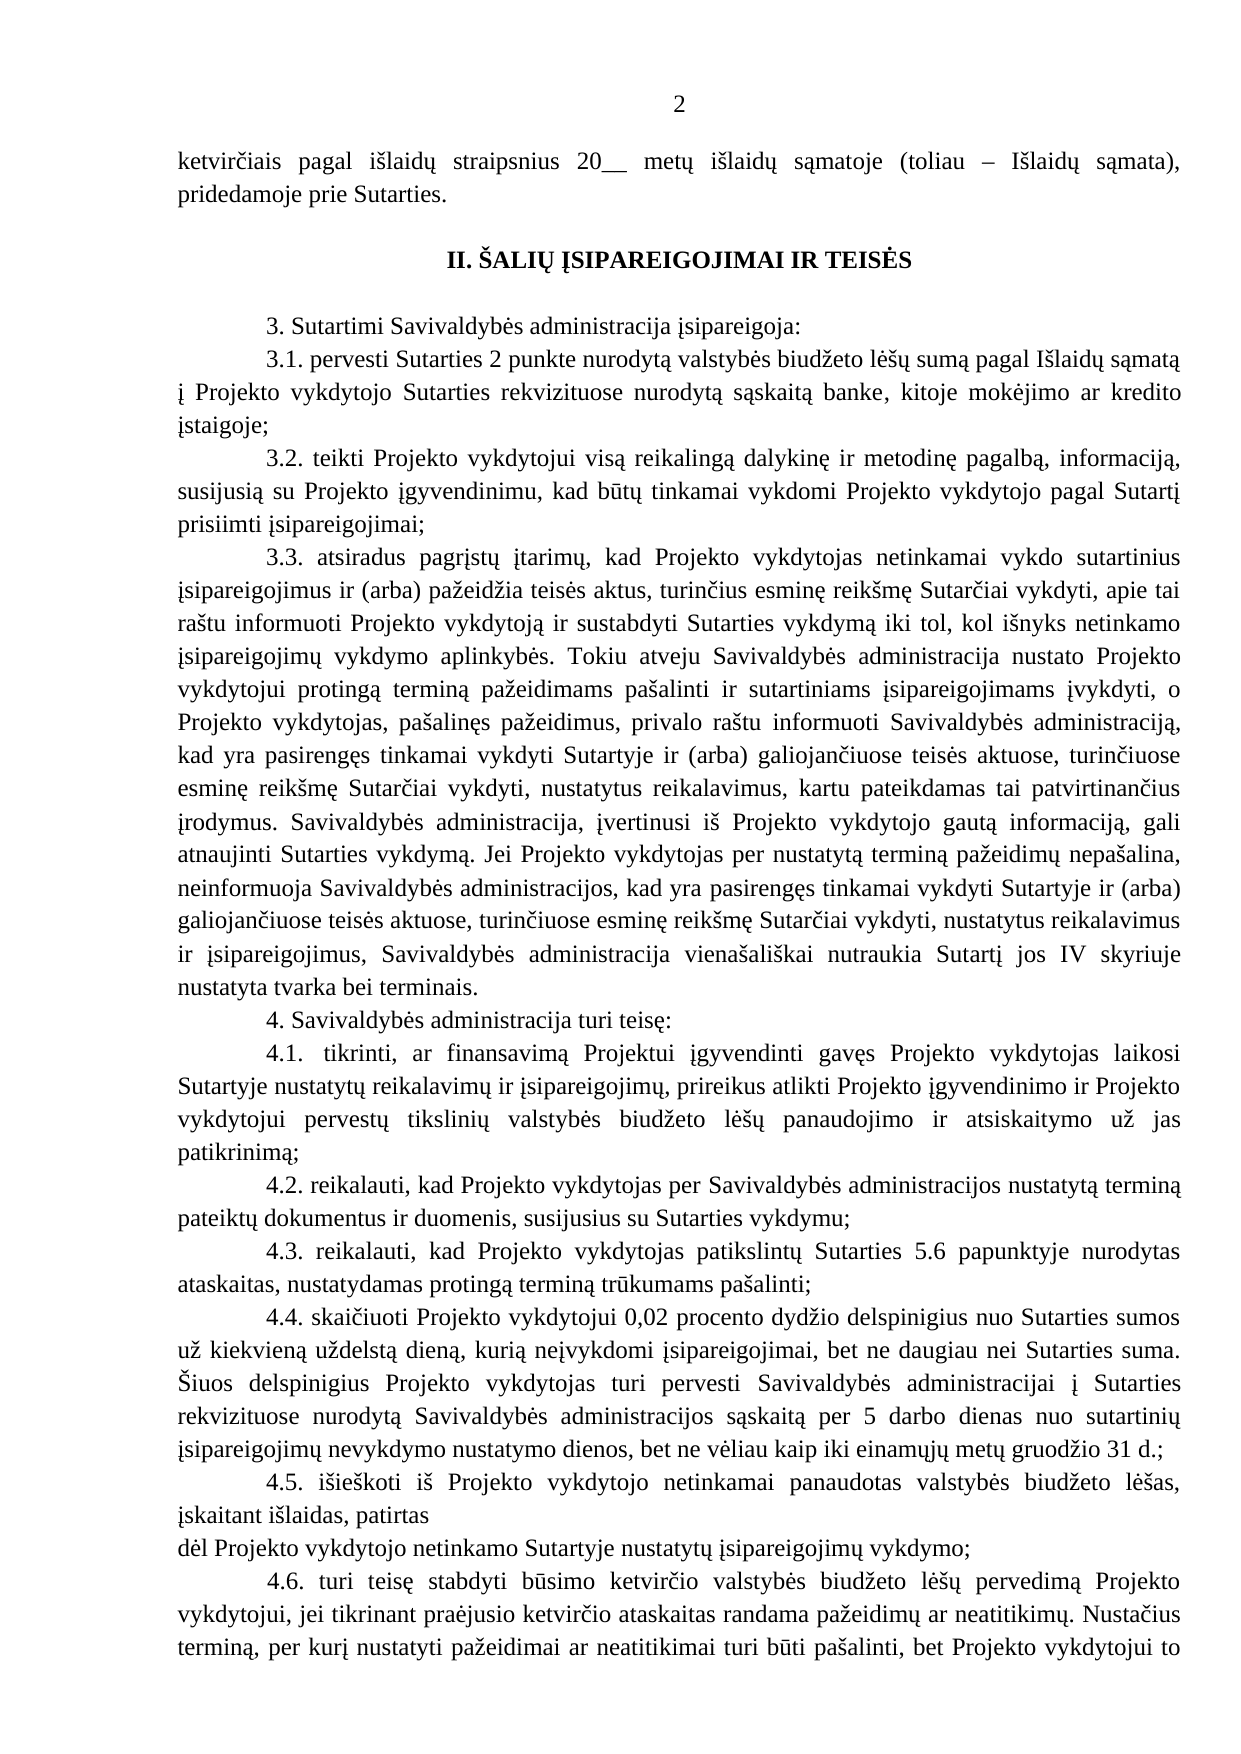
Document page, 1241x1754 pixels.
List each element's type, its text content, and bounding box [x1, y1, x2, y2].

text 3.2. teikti Projekto vykdytojui visą reikalingą dalykinę ir metodinę pagalbą, informaciją, susijusią su Projekto įgyvendinimu, kad būtų tinkamai vykdomi Projekto vykdytojo pagal Sutartį prisiimti įsipareigojimai; [177, 443, 1181, 538]
text 4.1. tikrinti, ar finansavimą Projektui įgyvendinti gavęs Projekto vykdytojas laikosi Sutartyje nustatytų reikalavimų ir įsipareigojimų, prireikus atlikti Projekto įgyvendinimo ir Projekto vykdytojui pervestų tikslinių valstybės biudžeto lėšų panaudojimo ir atsiskaitymo už jas patikrinimą; [177, 1038, 1181, 1166]
text 3.3. atsiradus pagrįstų įtarimų, kad Projekto vykdytojas netinkamai vykdo sutartinius įsipareigojimus ir (arba) pažeidžia teisės aktus, turinčius esminę reikšmę Sutarčiai vykdyti, apie tai raštu informuoti Projekto vykdytoją ir sustabdyti Sutarties vykdymą iki tol, kol išnyks netinkamo įsipareigojimų vykdymo aplinkybės. Tokiu atveju Savivaldybės administracija nustato Projekto vykdytojui protingą terminą pažeidimams pašalinti ir sutartiniams įsipareigojimams įvykdyti, o Projekto vykdytojas, pašalinęs pažeidimus, privalo raštu informuoti Savivaldybės administraciją, kad yra pasirengęs tinkamai vykdyti Sutartyje ir (arba) galiojančiuose teisės aktuose, turinčiuose esminę reikšmę Sutarčiai vykdyti, nustatytus reikalavimus, kartu pateikdamas tai patvirtinančius įrodymus. Savivaldybės administracija, įvertinusi iš Projekto vykdytojo gautą informaciją, gali atnaujinti Sutarties vykdymą. Jei Projekto vykdytojas per nustatytą terminą pažeidimų nepašalina, neinformuoja Savivaldybės administracijos, kad yra pasirengęs tinkamai vykdyti Sutartyje ir (arba) galiojančiuose teisės aktuose, turinčiuose esminę reikšmę Sutarčiai vykdyti, nustatytus reikalavimus ir įsipareigojimus, Savivaldybės administracija vienašališkai nutraukia Sutartį jos IV skyriuje nustatyta tvarka bei terminais. [177, 542, 1181, 1000]
text 4.4. skaičiuoti Projekto vykdytojui 0,02 procento dydžio delspinigius nuo Sutarties sumos už kiekvieną uždelstą dieną, kurią neįvykdomi įsipareigojimai, bet ne daugiau nei Sutarties suma. Šiuos delspinigius Projekto vykdytojas turi pervesti Savivaldybės administracijai į Sutarties rekvizituose nurodytą Savivaldybės administracijos sąskaitą per 5 darbo dienas nuo sutartinių įsipareigojimų nevykdymo nustatymo dienos, bet ne vėliau kaip iki einamųjų metų gruodžio 31 d.; [177, 1302, 1181, 1463]
text 4.2. reikalauti, kad Projekto vykdytojas per Savivaldybės administracijos nustatytą terminą pateiktų dokumentus ir duomenis, susijusius su Sutarties vykdymu; [177, 1170, 1181, 1232]
text 4.5. išieškoti iš Projekto vykdytojo netinkamai panaudotas valstybės biudžeto lėšas, įskaitant išlaidas, patirtas [177, 1467, 1181, 1529]
text II. ŠALIŲ ĮSIPAREIGOJIMAI IR TEISĖS [177, 245, 1181, 274]
text dėl Projekto vykdytojo netinkamo Sutartyje nustatytų įsipareigojimų vykdymo; [177, 1533, 1181, 1562]
text 4. Savivaldybės administracija turi teisę: [177, 1005, 1181, 1033]
text 4.3. reikalauti, kad Projekto vykdytojas patikslintų Sutarties 5.6 papunktyje nurodytas ataskaitas, nustatydamas protingą terminą trūkumams pašalinti; [177, 1236, 1181, 1298]
text 3.1. pervesti Sutarties 2 punkte nurodytą valstybės biudžeto lėšų sumą pagal Išlaidų sąmatą į Projekto vykdytojo Sutarties rekvizituose nurodytą sąskaitą banke, kitoje mokėjimo ar kredito įstaigoje; [177, 344, 1181, 439]
text ketvirčiais pagal išlaidų straipsnius 20__ metų išlaidų sąmatoje (toliau – Išlaidų sąmata), pridedamoje prie Sutarties. [177, 146, 1181, 208]
text 4.6. turi teisę stabdyti būsimo ketvirčio valstybės biudžeto lėšų pervedimą Projekto vykdytojui, jei tikrinant praėjusio ketvirčio ataskaitas randama pažeidimų ar neatitikimų. Nustačius terminą, per kurį nustatyti pažeidimai ar neatitikimai turi būti pašalinti, bet Projekto vykdytojui to [177, 1566, 1181, 1661]
text 3. Sutartimi Savivaldybės administracija įsipareigoja: [177, 311, 1181, 340]
